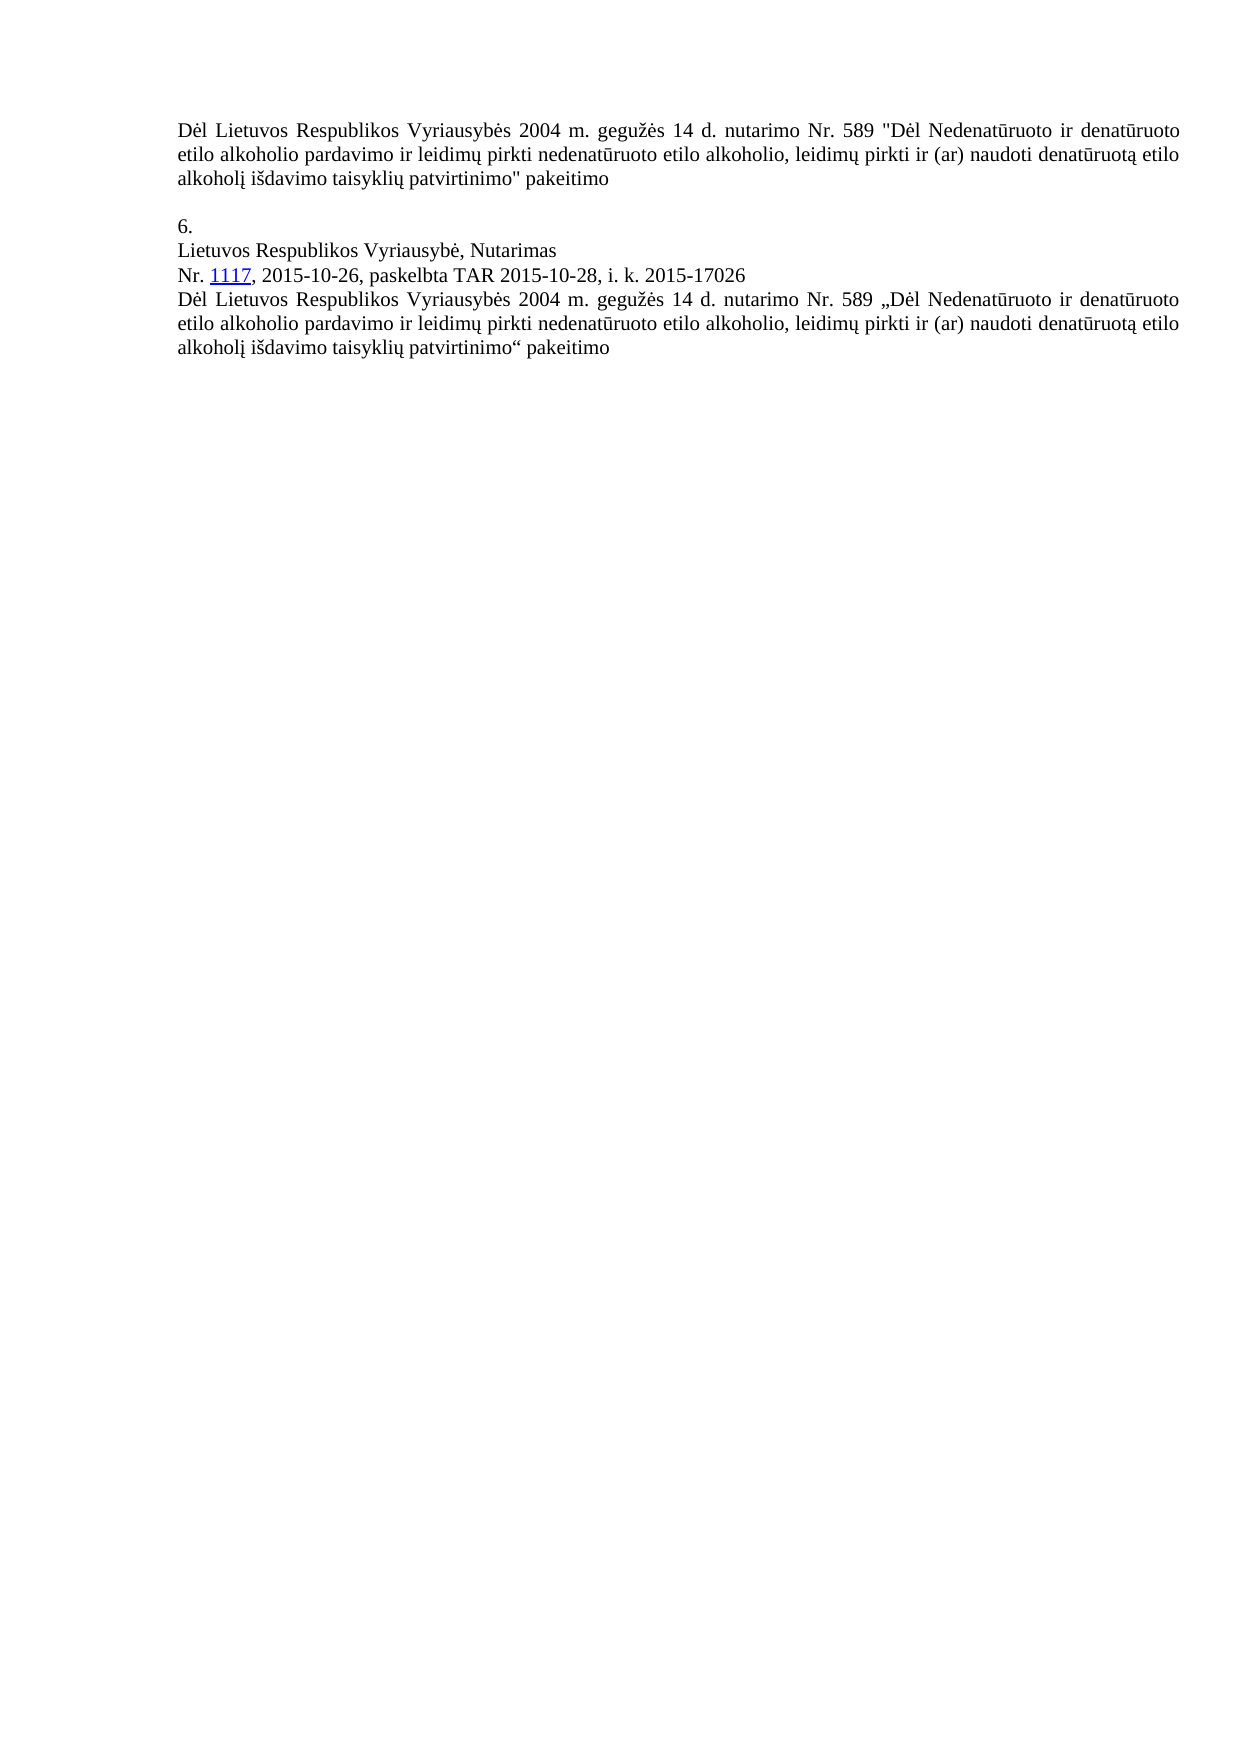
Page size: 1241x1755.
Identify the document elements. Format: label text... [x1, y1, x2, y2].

text Dėl Lietuvos Respublikos Vyriausybės 2004 m. gegužės 14 d. nutarimo Nr. 589 "Dėl Nedenatūruoto ir denatūruoto etilo alkoholio pardavimo ir leidimų pirkti nedenatūruoto etilo alkoholio, leidimų pirkti ir (ar) naudoti denatūruotą etilo alkoholį išdavimo taisyklių patvirtinimo" pakeitimo [177, 118, 1181, 190]
text 6. [177, 214, 1181, 238]
text Lietuvos Respublikos Vyriausybė, Nutarimas [177, 238, 1181, 262]
text Dėl Lietuvos Respublikos Vyriausybės 2004 m. gegužės 14 d. nutarimo Nr. 589 „Dėl Nedenatūruoto ir denatūruoto etilo alkoholio pardavimo ir leidimų pirkti nedenatūruoto etilo alkoholio, leidimų pirkti ir (ar) naudoti denatūruotą etilo alkoholį išdavimo taisyklių patvirtinimo“ pakeitimo [177, 287, 1181, 359]
text Nr. 1117, 2015-10-26, paskelbta TAR 2015-10-28, i. k. 2015-17026 [177, 262, 1181, 287]
